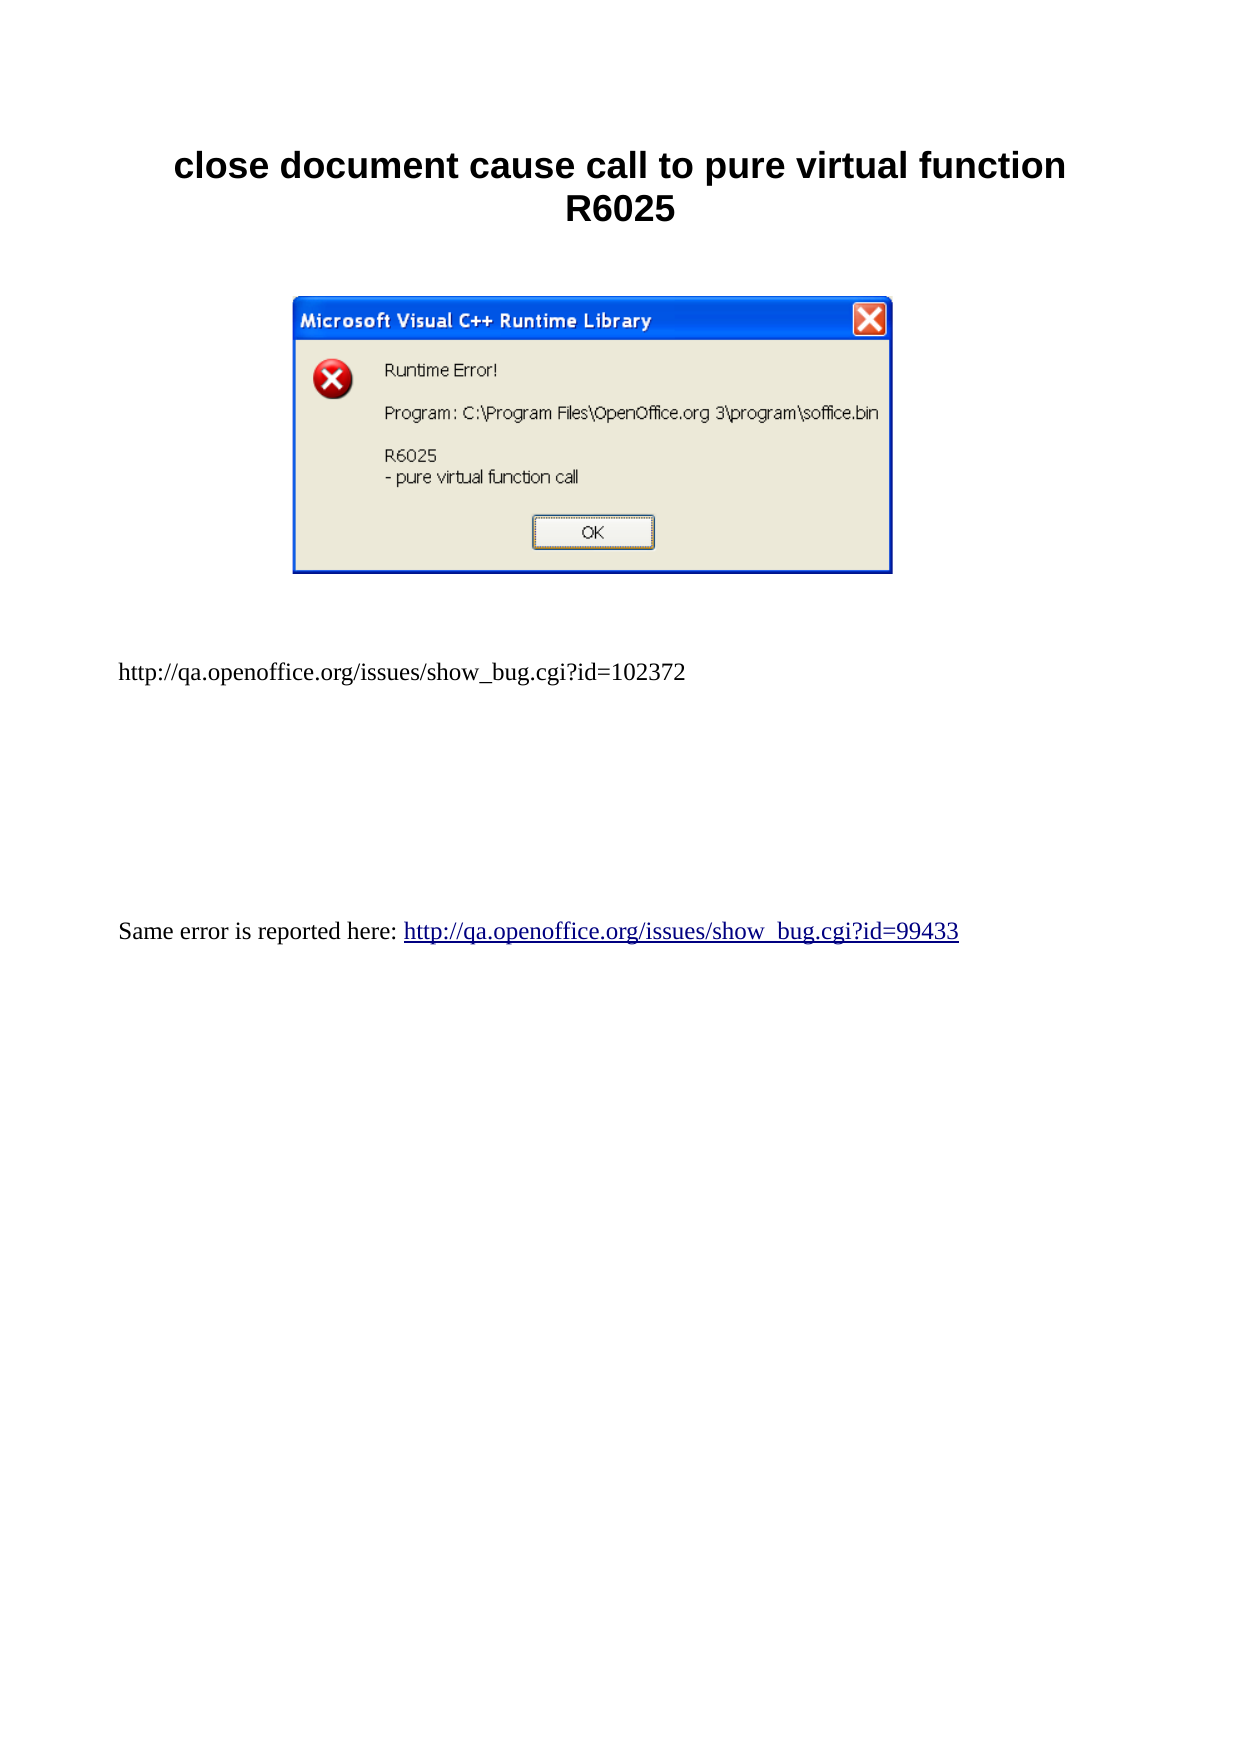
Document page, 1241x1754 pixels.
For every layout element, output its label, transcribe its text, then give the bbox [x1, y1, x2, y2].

picture [292, 296, 893, 574]
text http://qa.openoffice.org/issues/show_bug.cgi?id=102372 [118, 657, 1122, 686]
title close document cause call to pure virtual function R6025 [118, 143, 1122, 229]
text Same error is reported here: http://qa.openoffice.org/issues/show_bug.cgi?id=99433 [118, 916, 1122, 945]
